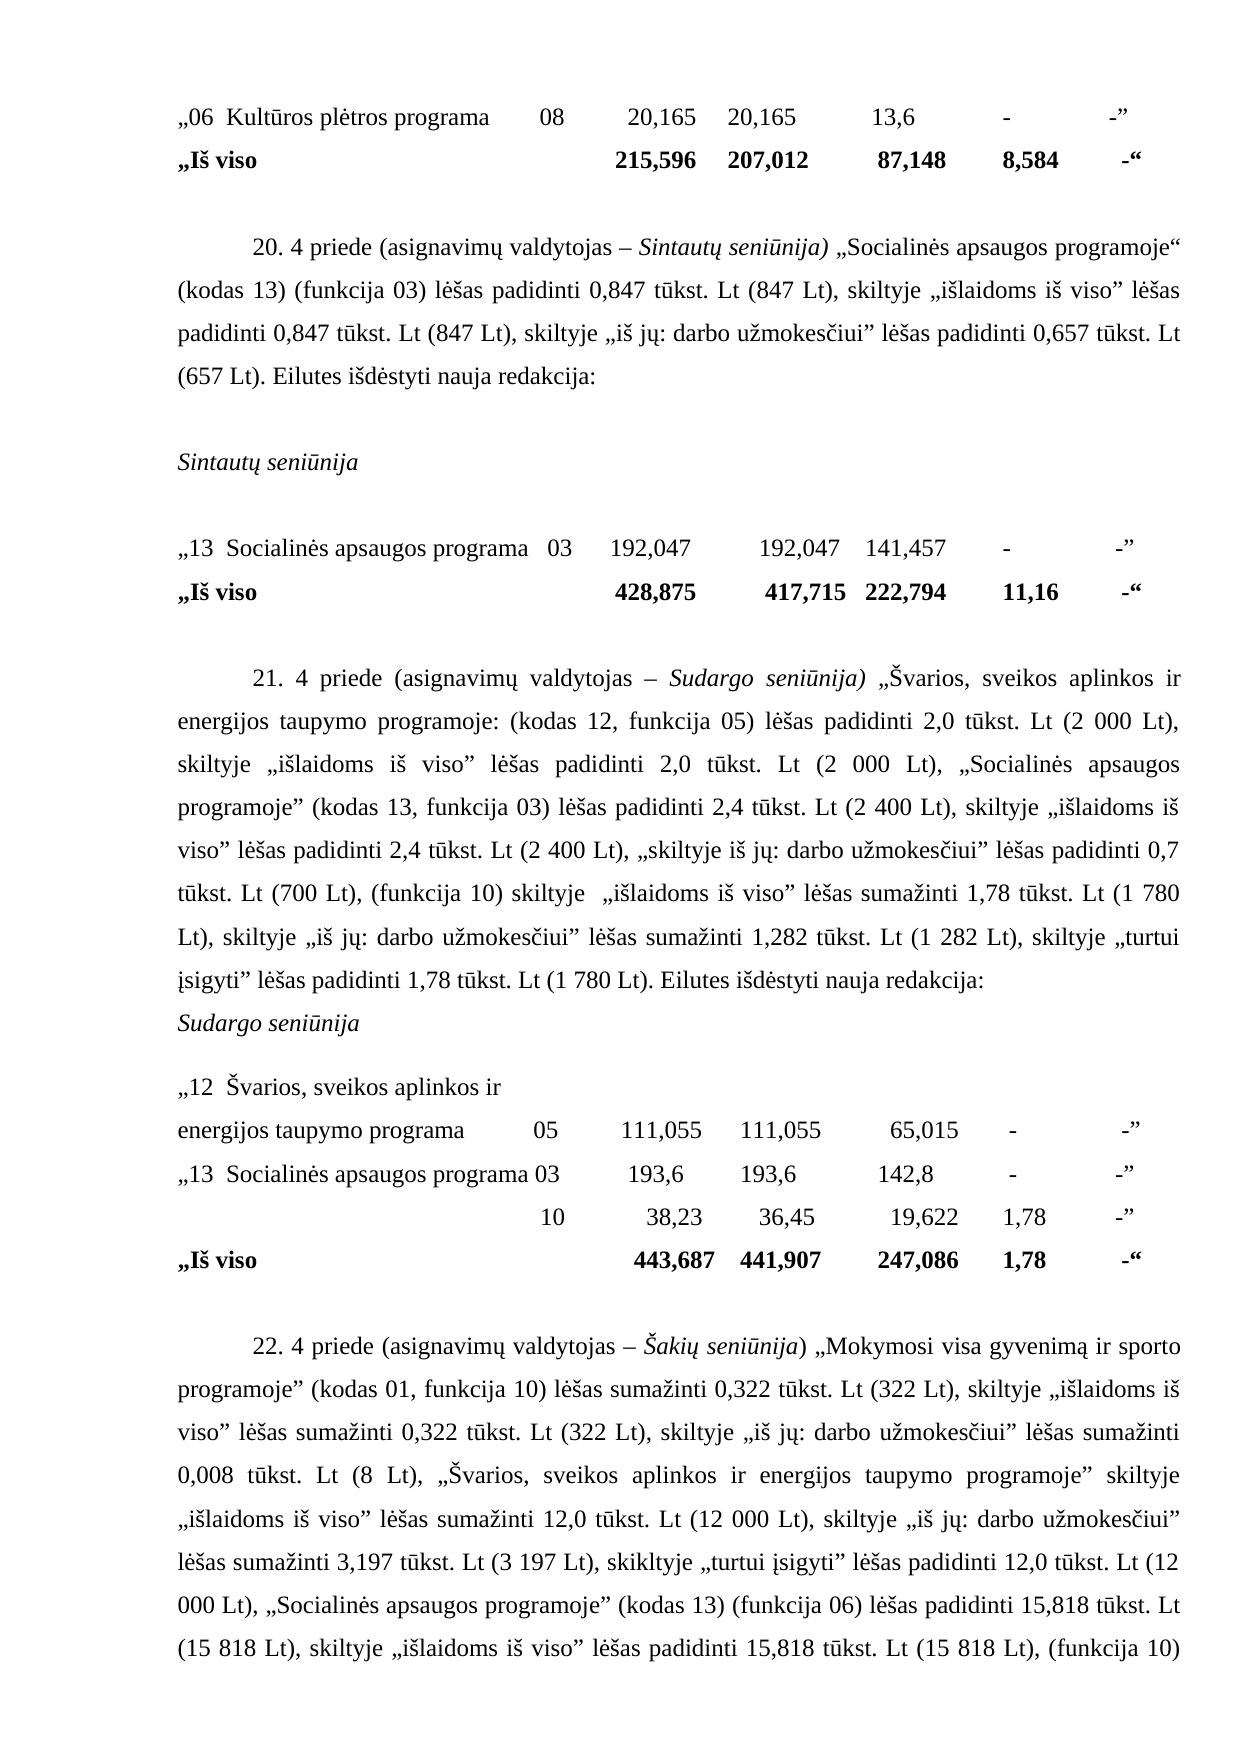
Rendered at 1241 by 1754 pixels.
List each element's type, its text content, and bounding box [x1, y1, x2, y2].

text „Iš viso 443,687 441,907 247,086 1,78 -“ [177, 1245, 1181, 1274]
text Sudargo seniūnija [177, 1008, 1181, 1037]
text 20. 4 priede (asignavimų valdytojas – Sintautų seniūnija) „Socialinės apsaugos programoje“ (kodas 13) (funkcija 03) lėšas padidinti 0,847 tūkst. Lt (847 Lt), skiltyje „išlaidoms iš viso” lėšas padidinti 0,847 tūkst. Lt (847 Lt), skiltyje „iš jų: darbo užmokesčiui” lėšas padidinti 0,657 tūkst. Lt (657 Lt). Eilutes išdėstyti nauja redakcija: [177, 232, 1181, 390]
text „Iš viso 428,875 417,715 222,794 11,16 -“ [177, 577, 1181, 605]
text „06 Kultūros plėtros programa 08 20,165 20,165 13,6 - -” [177, 102, 1181, 131]
text Sintautų seniūnija [177, 447, 1181, 476]
text „Iš viso 215,596 207,012 87,148 8,584 -“ [177, 145, 1181, 174]
text 22. 4 priede (asignavimų valdytojas – Šakių seniūnija) „Mokymosi visa gyvenimą ir sporto programoje” (kodas 01, funkcija 10) lėšas sumažinti 0,322 tūkst. Lt (322 Lt), skiltyje „išlaidoms iš viso” lėšas sumažinti 0,322 tūkst. Lt (322 Lt), skiltyje „iš jų: darbo užmokesčiui” lėšas sumažinti 0,008 tūkst. Lt (8 Lt), „Švarios, sveikos aplinkos ir energijos taupymo programoje” skiltyje „išlaidoms iš viso” lėšas sumažinti 12,0 tūkst. Lt (12 000 Lt), skiltyje „iš jų: darbo užmokesčiui” lėšas sumažinti 3,197 tūkst. Lt (3 197 Lt), skikltyje „turtui įsigyti” lėšas padidinti 12,0 tūkst. Lt (12 000 Lt), „Socialinės apsaugos programoje” (kodas 13) (funkcija 06) lėšas padidinti 15,818 tūkst. Lt (15 818 Lt), skiltyje „išlaidoms iš viso” lėšas padidinti 15,818 tūkst. Lt (15 818 Lt), (funkcija 10) [177, 1331, 1181, 1662]
text „13 Socialinės apsaugos programa 03 193,6 193,6 142,8 - -” [177, 1159, 1181, 1187]
text energijos taupymo programa 05 111,055 111,055 65,015 - -” [177, 1116, 1181, 1144]
text „12 Švarios, sveikos aplinkos ir [177, 1072, 1181, 1101]
text 21. 4 priede (asignavimų valdytojas – Sudargo seniūnija) „Švarios, sveikos aplinkos ir energijos taupymo programoje: (kodas 12, funkcija 05) lėšas padidinti 2,0 tūkst. Lt (2 000 Lt), skiltyje „išlaidoms iš viso” lėšas padidinti 2,0 tūkst. Lt (2 000 Lt), „Socialinės apsaugos programoje” (kodas 13, funkcija 03) lėšas padidinti 2,4 tūkst. Lt (2 400 Lt), skiltyje „išlaidoms iš viso” lėšas padidinti 2,4 tūkst. Lt (2 400 Lt), „skiltyje iš jų: darbo užmokesčiui” lėšas padidinti 0,7 tūkst. Lt (700 Lt), (funkcija 10) skiltyje „išlaidoms iš viso” lėšas sumažinti 1,78 tūkst. Lt (1 780 Lt), skiltyje „iš jų: darbo užmokesčiui” lėšas sumažinti 1,282 tūkst. Lt (1 282 Lt), skiltyje „turtui įsigyti” lėšas padidinti 1,78 tūkst. Lt (1 780 Lt). Eilutes išdėstyti nauja redakcija: [177, 663, 1181, 993]
text 10 38,23 36,45 19,622 1,78 -” [177, 1202, 1181, 1231]
text „13 Socialinės apsaugos programa 03 192,047 192,047 141,457 - -” [177, 533, 1181, 562]
